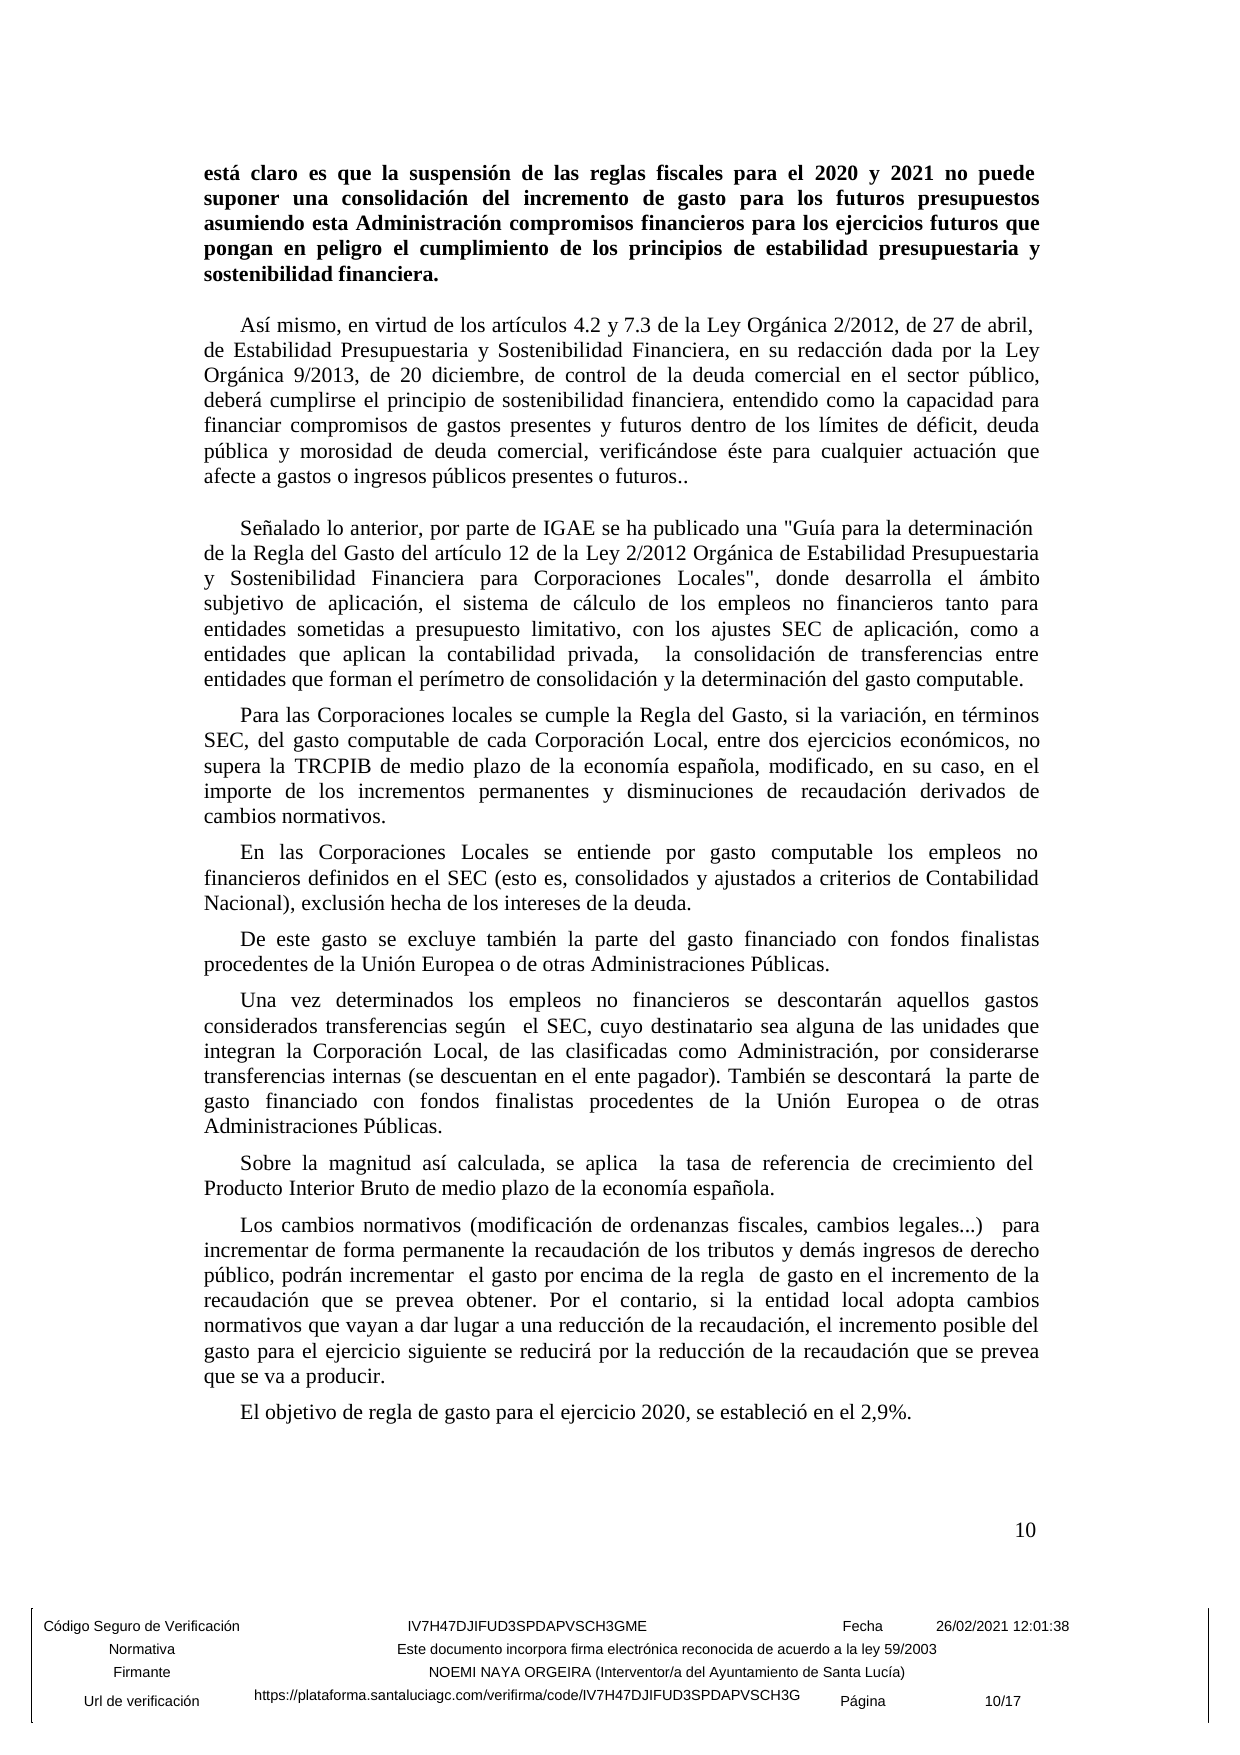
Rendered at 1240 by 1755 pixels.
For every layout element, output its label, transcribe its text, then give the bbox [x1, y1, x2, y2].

text Los cambios normativos (modificación de ordenanzas fiscales, cambios legales...) para incrementar de forma permanente la recaudación de los tributos y demás ingresos de derecho público, podrán incrementar el gasto por encima de la regla de gasto en el incremento de la recaudación que se prevea obtener. Por el contario, si la entidad local adopta cambios normativos que vayan a dar lugar a una reducción de la recaudación, el incremento posible del gasto para el ejercicio siguiente se reducirá por la reducción de la recaudación que se prevea que se va a producir. [203, 1212, 1038, 1388]
text El objetivo de regla de gasto para el ejercicio 2020, se estableció en el 2,9%. [240, 1399, 1038, 1424]
text En las Corporaciones Locales se entiende por gasto computable los empleos no financieros definidos en el SEC (esto es, consolidados y ajustados a criterios de Contabilidad Nacional), exclusión hecha de los intereses de la deuda. [203, 839, 1038, 915]
text Así mismo, en virtud de los artículos 4.2 y 7.3 de la Ley Orgánica 2/2012, de 27 de abril, [240, 314, 1038, 337]
text de la Regla del Gasto del artículo 12 de la Ley 2/2012 Orgánica de Estabilidad Presupuestaria y Sostenibilidad Financiera para Corporaciones Locales", donde desarrolla el ámbito subjetivo de aplicación, el sistema de cálculo de los empleos no financieros tanto para entidades sometidas a presupuesto limitativo, con los ajustes SEC de aplicación, como a entidades que aplican la contabilidad privada, la consolidación de transferencias entre entidades que forman el perímetro de consolidación y la determinación del gasto computable. [203, 540, 1038, 691]
text de Estabilidad Presupuestaria y Sostenibilidad Financiera, en su redacción dada por la Ley Orgánica 9/2013, de 20 diciembre, de control de la deuda comercial en el sector público, deberá cumplirse el principio de sostenibilidad financiera, entendido como la capacidad para financiar compromisos de gastos presentes y futuros dentro de los límites de déficit, deuda pública y morosidad de deuda comercial, verificándose éste para cualquier actuación que afecte a gastos o ingresos públicos presentes o futuros.. [203, 337, 1038, 488]
text Fecha [842, 1617, 919, 1634]
text Producto Interior Bruto de medio plazo de la economía española. [203, 1175, 780, 1200]
text Url de verificación [84, 1693, 248, 1709]
text Normativa [105, 1640, 178, 1657]
text Código Seguro de Verificación [43, 1617, 248, 1634]
text Firmante [110, 1663, 174, 1680]
text 26/02/2021 12:01:38 [936, 1617, 1091, 1634]
text Señalado lo anterior, por parte de IGAE se ha publicado una "Guía para la determinación [240, 517, 1038, 540]
text está claro es que la suspensión de las reglas fiscales para el 2020 y 2021 no puede [203, 162, 1038, 185]
text https://plataforma.santaluciagc.com/verifirma/code/IV7H47DJIFUD3SPDAPVSCH3G [254, 1686, 807, 1703]
text Una vez determinados los empleos no financieros se descontarán aquellos gastos considerados transferencias según el SEC, cuyo destinatario sea alguna de las unidades que integran la Corporación Local, de las clasificadas como Administración, por considerarse transferencias internas (se descuentan en el ente pagador). También se descontará la parte de gasto financiado con fondos finalistas procedentes de la Unión Europea o de otras Administraciones Públicas. [203, 987, 1038, 1139]
text suponer una consolidación del incremento de gasto para los futuros presupuestos asumiendo esta Administración compromisos financieros para los ejercicios futuros que pongan en peligro el cumplimiento de los principios de estabilidad presupuestaria y sostenibilidad financiera. [203, 185, 1038, 286]
text Sobre la magnitud así calculada, se aplica la tasa de referencia de crecimiento del [240, 1150, 1038, 1175]
text 10/17 [981, 1693, 1024, 1709]
text NOEMI NAYA ORGEIRA (Interventor/a del Ayuntamiento de Santa Lucía) [428, 1663, 1091, 1680]
text De este gasto se excluye también la parte del gasto financiado con fondos finalistas procedentes de la Unión Europea o de otras Administraciones Públicas. [203, 926, 1038, 976]
text Para las Corporaciones locales se cumple la Regla del Gasto, si la variación, en términos SEC, del gasto computable de cada Corporación Local, entre dos ejercicios económicos, no supera la TRCPIB de medio plazo de la economía española, modificado, en su caso, en el importe de los incrementos permanentes y disminuciones de recaudación derivados de cambios normativos. [203, 702, 1038, 828]
text Página [840, 1693, 919, 1709]
text IV7H47DJIFUD3SPDAPVSCH3GME [407, 1617, 807, 1634]
text 10 [1014, 1519, 1038, 1542]
text Este documento incorpora firma electrónica reconocida de acuerdo a la ley 59/2003 [397, 1640, 1091, 1657]
